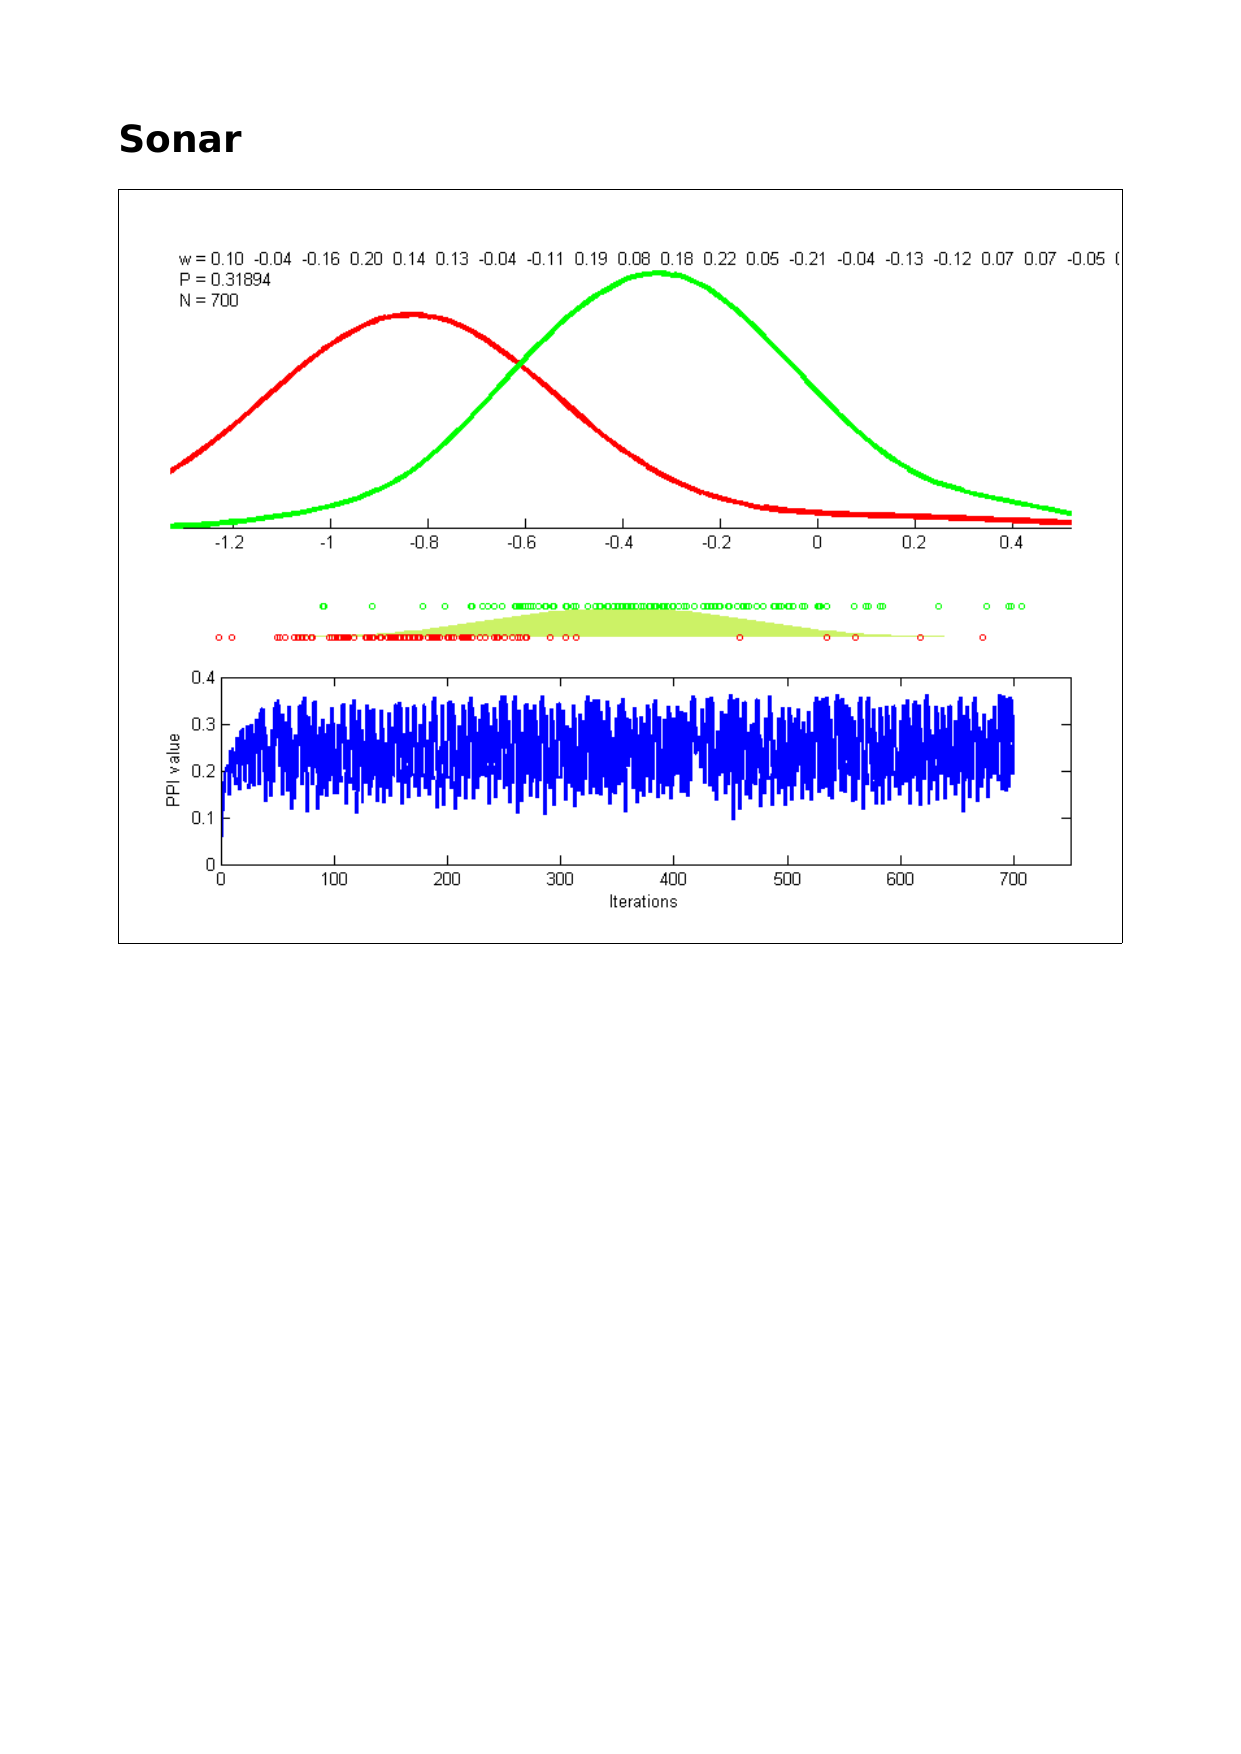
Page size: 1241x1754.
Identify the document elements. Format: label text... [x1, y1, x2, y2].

table_header [119, 190, 1122, 943]
picture [121, 192, 1120, 940]
subtitle Sonar [118, 118, 1122, 162]
